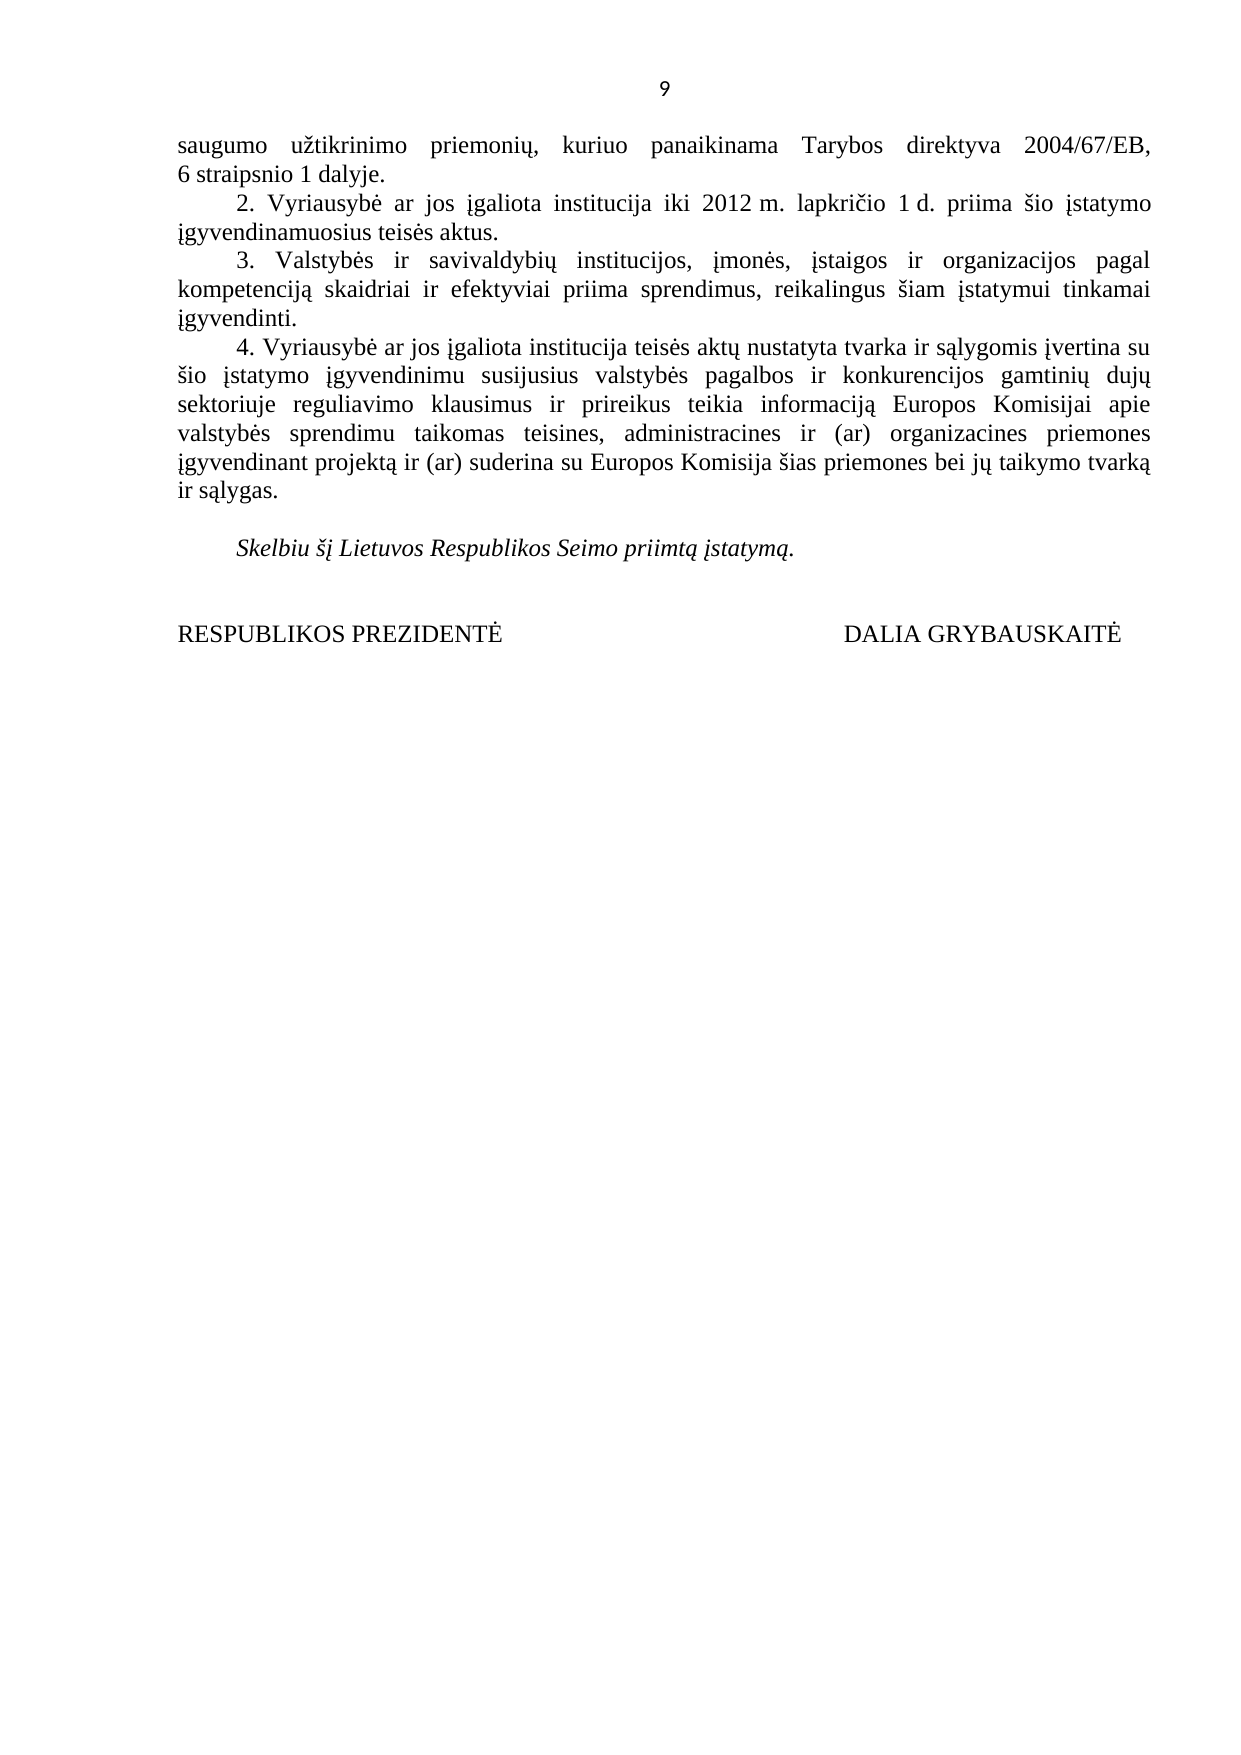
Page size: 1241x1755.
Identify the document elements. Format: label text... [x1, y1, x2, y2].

text saugumo užtikrinimo priemonių, kuriuo panaikinama Tarybos direktyva 2004/67/EB, 6 straipsnio 1 dalyje. [177, 131, 1152, 188]
text 3. Valstybės ir savivaldybių institucijos, įmonės, įstaigos ir organizacijos pagal kompetenciją skaidriai ir efektyviai priima sprendimus, reikalingus šiam įstatymui tinkamai įgyvendinti. [177, 246, 1152, 332]
text RESPUBLIKOS PREZIDENTĖ DALIA GRYBAUSKAITĖ [177, 619, 1152, 648]
text 4. Vyriausybė ar jos įgaliota institucija teisės aktų nustatyta tvarka ir sąlygomis įvertina su šio įstatymo įgyvendinimu susijusius valstybės pagalbos ir konkurencijos gamtinių dujų sektoriuje reguliavimo klausimus ir prireikus teikia informaciją Europos Komisijai apie valstybės sprendimu taikomas teisines, administracines ir (ar) organizacines priemones įgyvendinant projektą ir (ar) suderina su Europos Komisija šias priemones bei jų taikymo tvarką ir sąlygas. [177, 332, 1152, 504]
text 2. Vyriausybė ar jos įgaliota institucija iki 2012 m. lapkričio 1 d. priima šio įstatymo įgyvendinamuosius teisės aktus. [177, 188, 1152, 246]
text Skelbiu šį Lietuvos Respublikos Seimo priimtą įstatymą. [177, 533, 1152, 562]
